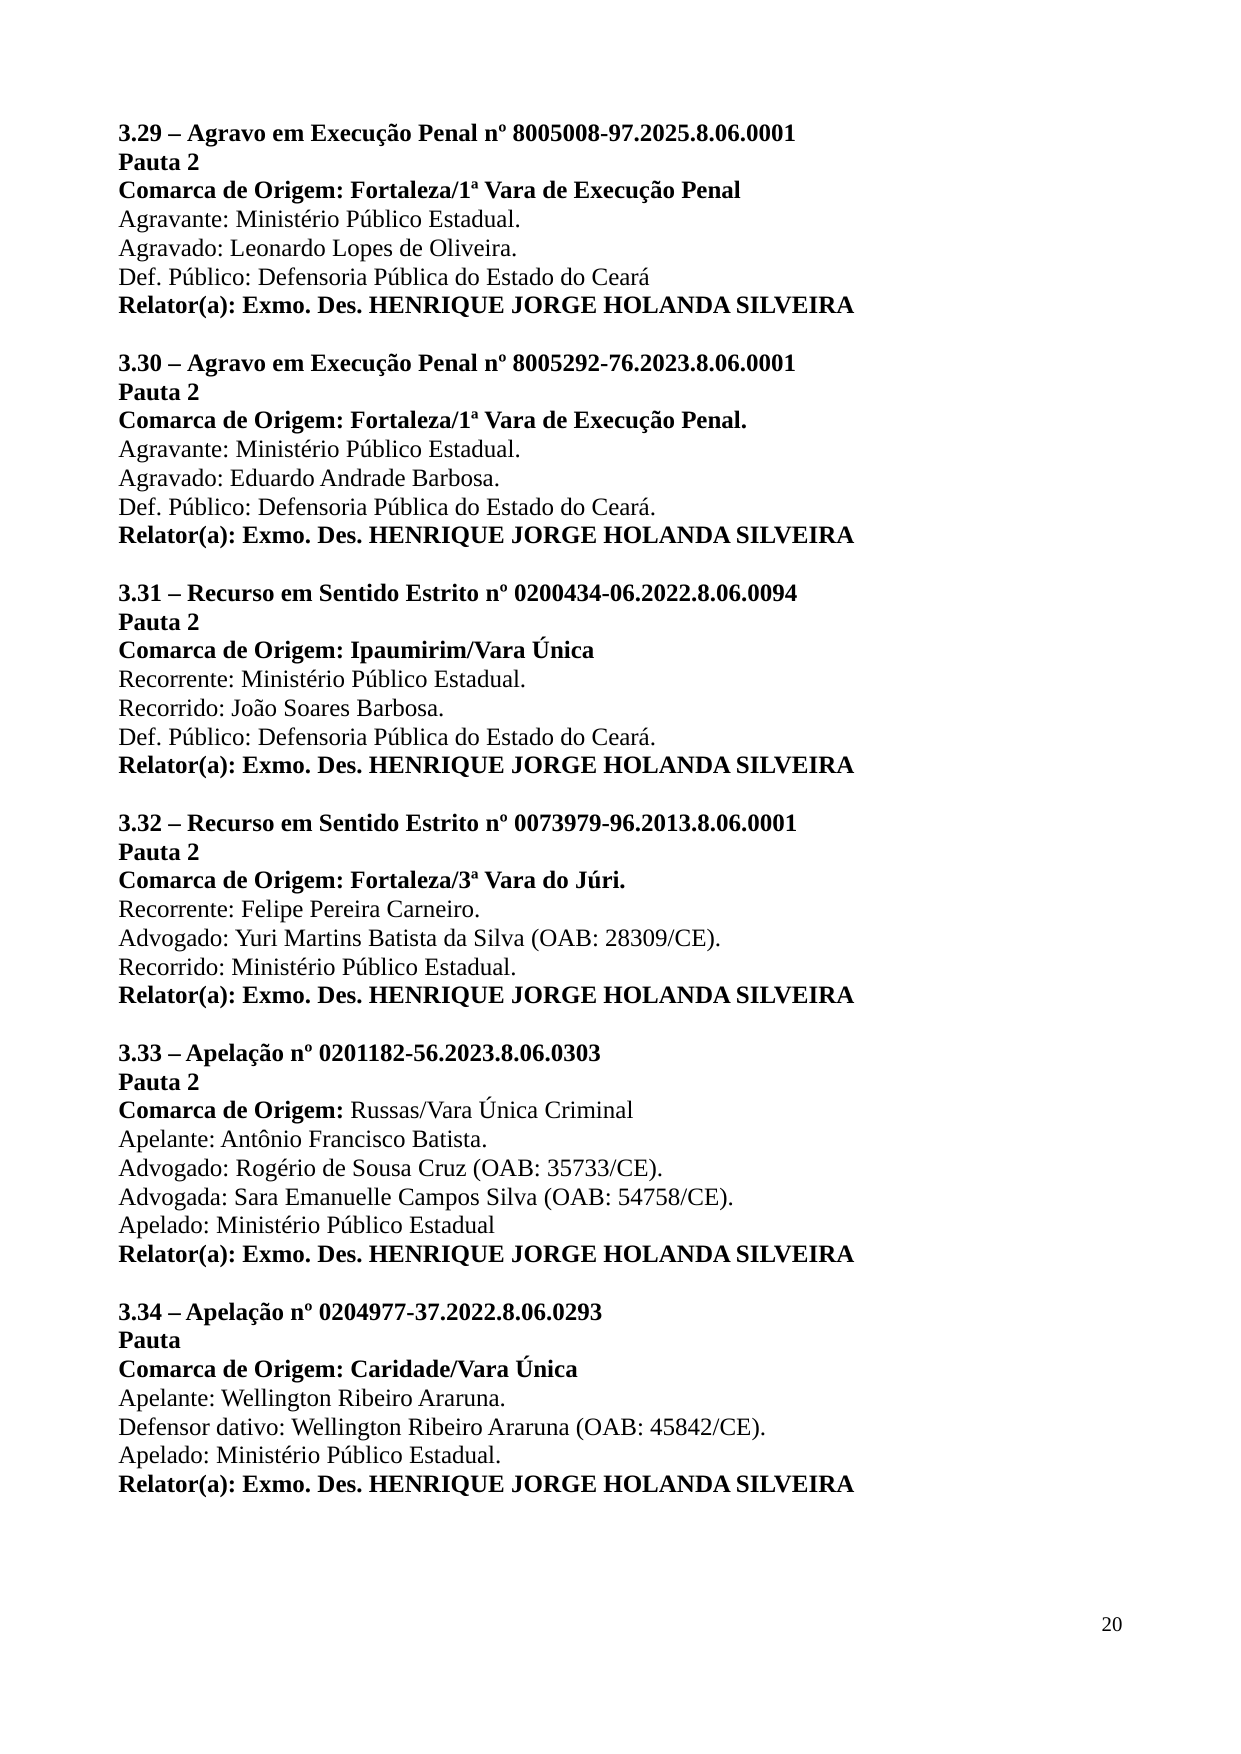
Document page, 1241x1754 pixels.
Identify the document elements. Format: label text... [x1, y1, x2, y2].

text Apelante: Antônio Francisco Batista. [118, 1124, 1122, 1153]
text Apelado: Ministério Público Estadual [118, 1211, 1122, 1239]
text Recorrido: Ministério Público Estadual. [118, 952, 1122, 981]
text Pauta 2 [118, 377, 1122, 406]
text Relator(a): Exmo. Des. HENRIQUE JORGE HOLANDA SILVEIRA [118, 981, 1122, 1009]
text Recorrente: Ministério Público Estadual. [118, 664, 1122, 693]
text 3.32 – Recurso em Sentido Estrito nº 0073979-96.2013.8.06.0001 [118, 808, 1122, 837]
text 3.34 – Apelação nº 0204977-37.2022.8.06.0293 [118, 1297, 1122, 1326]
text Comarca de Origem: Fortaleza/1ª Vara de Execução Penal. [118, 406, 1122, 434]
text 3.30 – Agravo em Execução Penal nº 8005292-76.2023.8.06.0001 [118, 348, 1122, 377]
text Comarca de Origem: Ipaumirim/Vara Única [118, 636, 1122, 664]
text Comarca de Origem: Caridade/Vara Única [118, 1354, 1122, 1383]
text Advogado: Yuri Martins Batista da Silva (OAB: 28309/CE). [118, 923, 1122, 952]
text Apelante: Wellington Ribeiro Araruna. [118, 1383, 1122, 1412]
text Defensor dativo: Wellington Ribeiro Araruna (OAB: 45842/CE). [118, 1412, 1122, 1441]
text 3.31 – Recurso em Sentido Estrito nº 0200434-06.2022.8.06.0094 [118, 578, 1122, 607]
text Comarca de Origem: Russas/Vara Única Criminal [118, 1096, 1122, 1124]
text Relator(a): Exmo. Des. HENRIQUE JORGE HOLANDA SILVEIRA [118, 1239, 1122, 1268]
text Relator(a): Exmo. Des. HENRIQUE JORGE HOLANDA SILVEIRA [118, 291, 1122, 319]
text Def. Público: Defensoria Pública do Estado do Ceará. [118, 722, 1122, 751]
text Recorrido: João Soares Barbosa. [118, 693, 1122, 722]
text Relator(a): Exmo. Des. HENRIQUE JORGE HOLANDA SILVEIRA [118, 751, 1122, 779]
text Pauta [118, 1326, 1122, 1354]
text Comarca de Origem: Fortaleza/1ª Vara de Execução Penal [118, 176, 1122, 204]
text 3.33 – Apelação nº 0201182-56.2023.8.06.0303 [118, 1038, 1122, 1067]
text Pauta 2 [118, 1067, 1122, 1096]
text Apelado: Ministério Público Estadual. [118, 1441, 1122, 1469]
text 3.29 – Agravo em Execução Penal nº 8005008-97.2025.8.06.0001 [118, 118, 1122, 147]
text Agravado: Leonardo Lopes de Oliveira. [118, 233, 1122, 262]
text Comarca de Origem: Fortaleza/3ª Vara do Júri. [118, 866, 1122, 894]
text Agravante: Ministério Público Estadual. [118, 434, 1122, 463]
text Recorrente: Felipe Pereira Carneiro. [118, 894, 1122, 923]
text Def. Público: Defensoria Pública do Estado do Ceará. [118, 492, 1122, 521]
text Pauta 2 [118, 147, 1122, 176]
text Agravado: Eduardo Andrade Barbosa. [118, 463, 1122, 492]
text Advogada: Sara Emanuelle Campos Silva (OAB: 54758/CE). [118, 1182, 1122, 1211]
text Relator(a): Exmo. Des. HENRIQUE JORGE HOLANDA SILVEIRA [118, 1469, 1122, 1498]
text Def. Público: Defensoria Pública do Estado do Ceará [118, 262, 1122, 291]
text Pauta 2 [118, 607, 1122, 636]
text Pauta 2 [118, 837, 1122, 866]
text Advogado: Rogério de Sousa Cruz (OAB: 35733/CE). [118, 1153, 1122, 1182]
text Relator(a): Exmo. Des. HENRIQUE JORGE HOLANDA SILVEIRA [118, 521, 1122, 549]
text Agravante: Ministério Público Estadual. [118, 204, 1122, 233]
